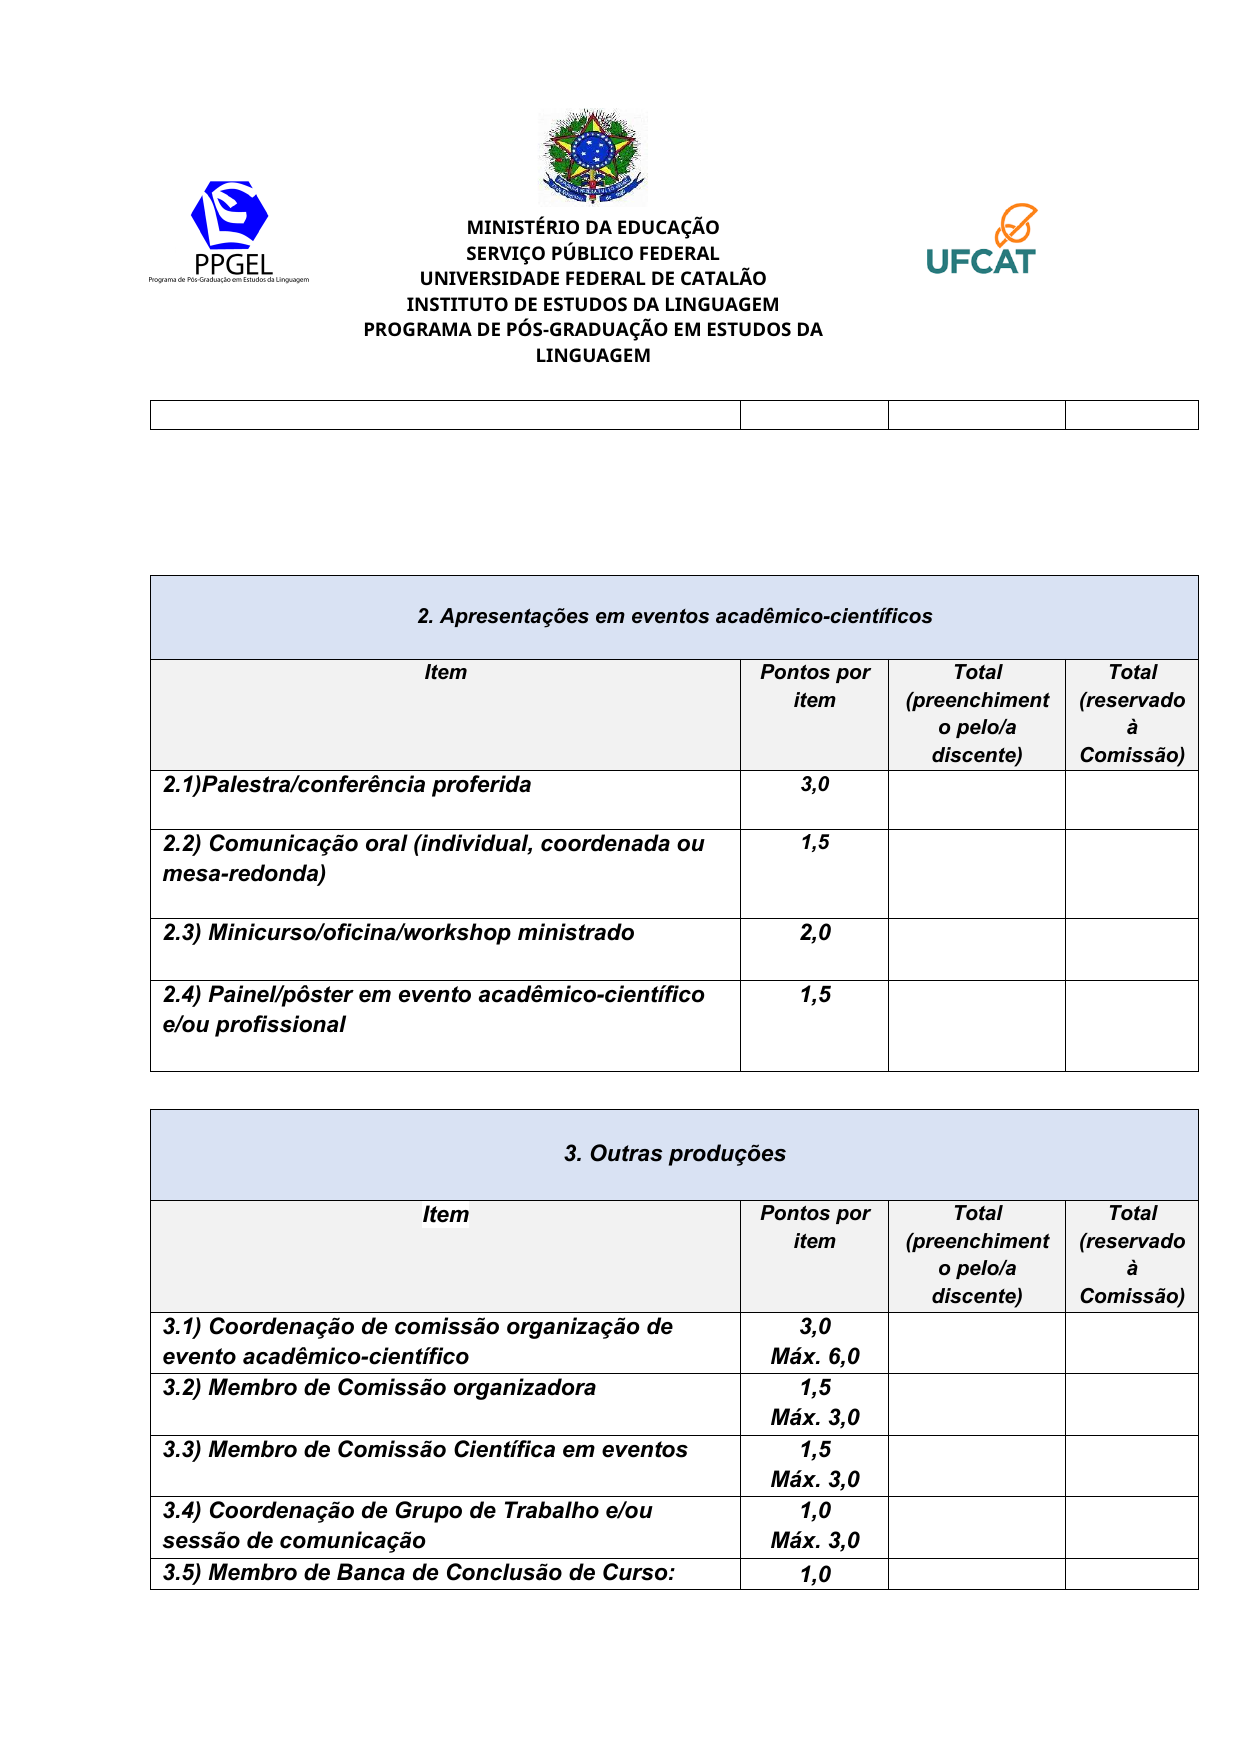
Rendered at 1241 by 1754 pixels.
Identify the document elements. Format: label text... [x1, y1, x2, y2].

table_cell 1,5 Máx. 3,0 [741, 1374, 888, 1434]
table_cell Total (preenchimento pelo/a discente) [889, 660, 1065, 770]
table_cell [1066, 1313, 1198, 1373]
table_cell Total (preenchimento pelo/a discente) [889, 1201, 1065, 1312]
table_cell Pontos por item [741, 1201, 888, 1312]
table_cell [889, 401, 1065, 429]
table_cell 2.1)Palestra/conferência proferida [151, 771, 740, 829]
table_cell 2,0 [741, 919, 888, 979]
table_cell [889, 1436, 1065, 1496]
table_cell [1066, 1559, 1198, 1589]
table_cell Total (reservado à Comissão) [1066, 1201, 1198, 1312]
table_cell 2.3) Minicurso/oficina/workshop ministrado [151, 919, 740, 979]
table_cell [1066, 771, 1198, 829]
table_cell 3,0 Máx. 6,0 [741, 1313, 888, 1373]
table_cell 3.4) Coordenação de Grupo de Trabalho e/ou sessão de comunicação [151, 1497, 740, 1557]
picture [138, 177, 329, 286]
table_cell 3.1) Coordenação de comissão organização de evento acadêmico-científico [151, 1313, 740, 1373]
picture [906, 182, 1056, 294]
table_header 2. Apresentações em eventos acadêmico-científicos [151, 576, 1198, 659]
table_cell [1066, 981, 1198, 1071]
table_cell [741, 401, 888, 429]
picture [537, 108, 649, 207]
table_cell [151, 401, 740, 429]
table_cell [889, 771, 1065, 829]
table_cell Item [151, 1201, 740, 1312]
table_cell [889, 1313, 1065, 1373]
table_cell Total (reservado à Comissão) [1066, 660, 1198, 770]
table_cell Item [151, 660, 740, 770]
table_cell [1066, 1374, 1198, 1434]
table_cell [889, 919, 1065, 979]
table_cell 3,0 [741, 771, 888, 829]
table_cell [889, 981, 1065, 1071]
table_cell Pontos por item [741, 660, 888, 770]
table_cell [889, 830, 1065, 918]
table_cell [1066, 1436, 1198, 1496]
table_cell [1066, 1497, 1198, 1557]
table_cell [889, 1374, 1065, 1434]
table_cell 1,5 [741, 981, 888, 1071]
table_cell 1,5 [741, 830, 888, 918]
table_cell 2.2) Comunicação oral (individual, coordenada ou mesa-redonda) [151, 830, 740, 918]
table_cell 3.2) Membro de Comissão organizadora [151, 1374, 740, 1434]
table_cell [889, 1559, 1065, 1589]
table_cell 2.4) Painel/pôster em evento acadêmico-científico e/ou profissional [151, 981, 740, 1071]
table_header 3. Outras produções [151, 1110, 1198, 1200]
table_cell [1066, 830, 1198, 918]
table_cell [1066, 919, 1198, 979]
table_cell 3.5) Membro de Banca de Conclusão de Curso: [151, 1559, 740, 1589]
table_cell 3.3) Membro de Comissão Científica em eventos [151, 1436, 740, 1496]
table_cell [1066, 401, 1198, 429]
table_cell 1,5 Máx. 3,0 [741, 1436, 888, 1496]
table_cell 1,0 Máx. 3,0 [741, 1497, 888, 1557]
table_cell 1,0 [741, 1559, 888, 1589]
table_cell [889, 1497, 1065, 1557]
